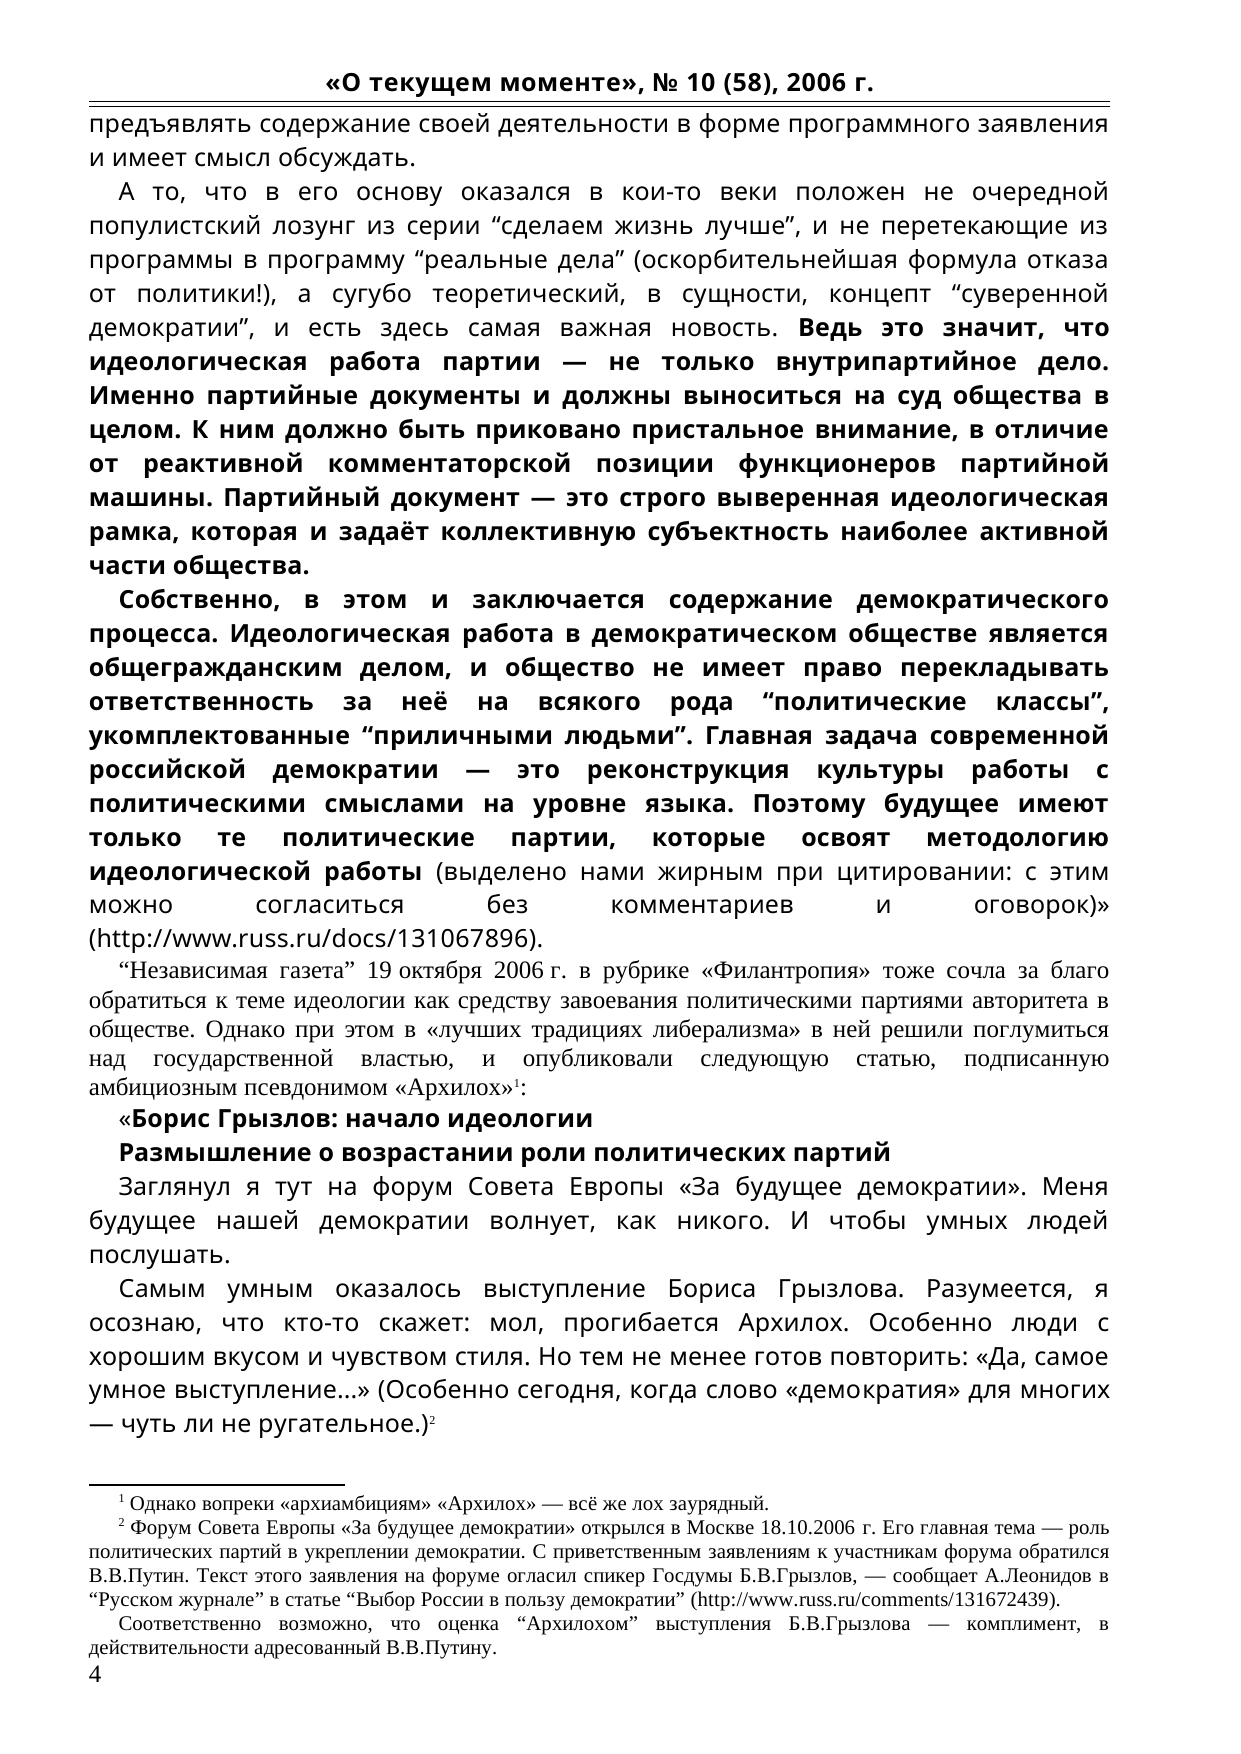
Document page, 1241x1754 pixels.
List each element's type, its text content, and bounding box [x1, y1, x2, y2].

text Форум Совета Европы «За будущее демократии» открылся в Москве 18.10.2006 г. Его главная тема — роль политических партий в укреплении демократии. С приветственным заявлениям к участникам форума обратился В.В.Путин. Текст этого заявления на форуме огласил спикер Госдумы Б.В.Грызлов, — сообщает А.Леонидов в “Русском журнале” в статье “Выбор России в пользу демократии” (http://www.russ.ru/comments/131672439). [89, 1515, 1110, 1611]
text А то, что в его основу оказался в кои-то веки положен не очередной популистский лозунг из серии “сделаем жизнь лучше”, и не перетекающие из программы в программу “реальные дела” (оскорбительнейшая формула отказа от политики!), а сугубо теоретический, в сущности, концепт “суверенной демократии”, и есть здесь самая важная новость. Ведь это значит, что идеологическая работа партии — не только внутрипартийное дело. Именно партийные документы и должны выноситься на суд общества в целом. К ним должно быть приковано пристальное внимание, в отличие от реактивной комментаторской позиции функционеров партийной машины. Партийный документ — это строго выверенная идеологическая рамка, которая и задаёт коллективную субъектность наиболее активной части общества. [89, 174, 1110, 582]
text предъявлять содержание своей деятельности в форме программного заявления и имеет смысл обсуждать. [89, 107, 1110, 174]
text Собственно, в этом и заключается содержание демократического процесса. Идеологическая работа в демократическом обществе является общегражданским делом, и общество не имеет право перекладывать ответственность за неё на всякого рода “политические классы”, укомплектованные “приличными людьми”. Главная задача современной российской демократии — это реконструкция культуры работы с политическими смыслами на уровне языка. Поэтому будущее имеют только те политические партии, которые освоят методологию идеологической работы (выделено нами жирным при цитировании: с этим можно согласиться без комментариев и оговорок)» (http://www.russ.ru/docs/131067896). [89, 582, 1110, 955]
text Заглянул я тут на форум Совета Европы «За будущее демократии». Меня будущее нашей демократии волнует, как никого. И чтобы умных людей послушать. [89, 1169, 1110, 1271]
text «Борис Грызлов: начало идеологии [89, 1101, 1110, 1135]
text Размышление о возрастании роли политических партий [89, 1135, 1110, 1169]
text “Независимая газета” 19 октября 2006 г. в рубрике «Филантропия» тоже сочла за благо обратиться к теме идеологии как средству завоевания политическими партиями авторитета в обществе. Однако при этом в «лучших традициях либерализма» в ней решили поглумиться над государственной властью, и опубликовали следующую статью, подписанную амбициозным псевдонимом «Архилох»: [89, 955, 1110, 1101]
text Самым умным оказалось выступление Бориса Грызлова. Разумеется, я осознаю, что кто-то скажет: мол, прогибается Архилох. Особенно люди с хорошим вкусом и чувством стиля. Но тем не менее готов повторить: «Да, самое умное выступление...» (Особенно сегодня, когда слово «демо­кра­тия» для многих — чуть ли не ругательное.) [89, 1271, 1110, 1440]
text Соответственно возможно, что оценка “Архилохом” выступления Б.В.Грызлова — комплимент, в действительности адресованный В.В.Путину. [89, 1611, 1110, 1659]
text Однако вопреки «архиамбициям» «Архилох» — всё же лох заурядный. [89, 1491, 1110, 1515]
